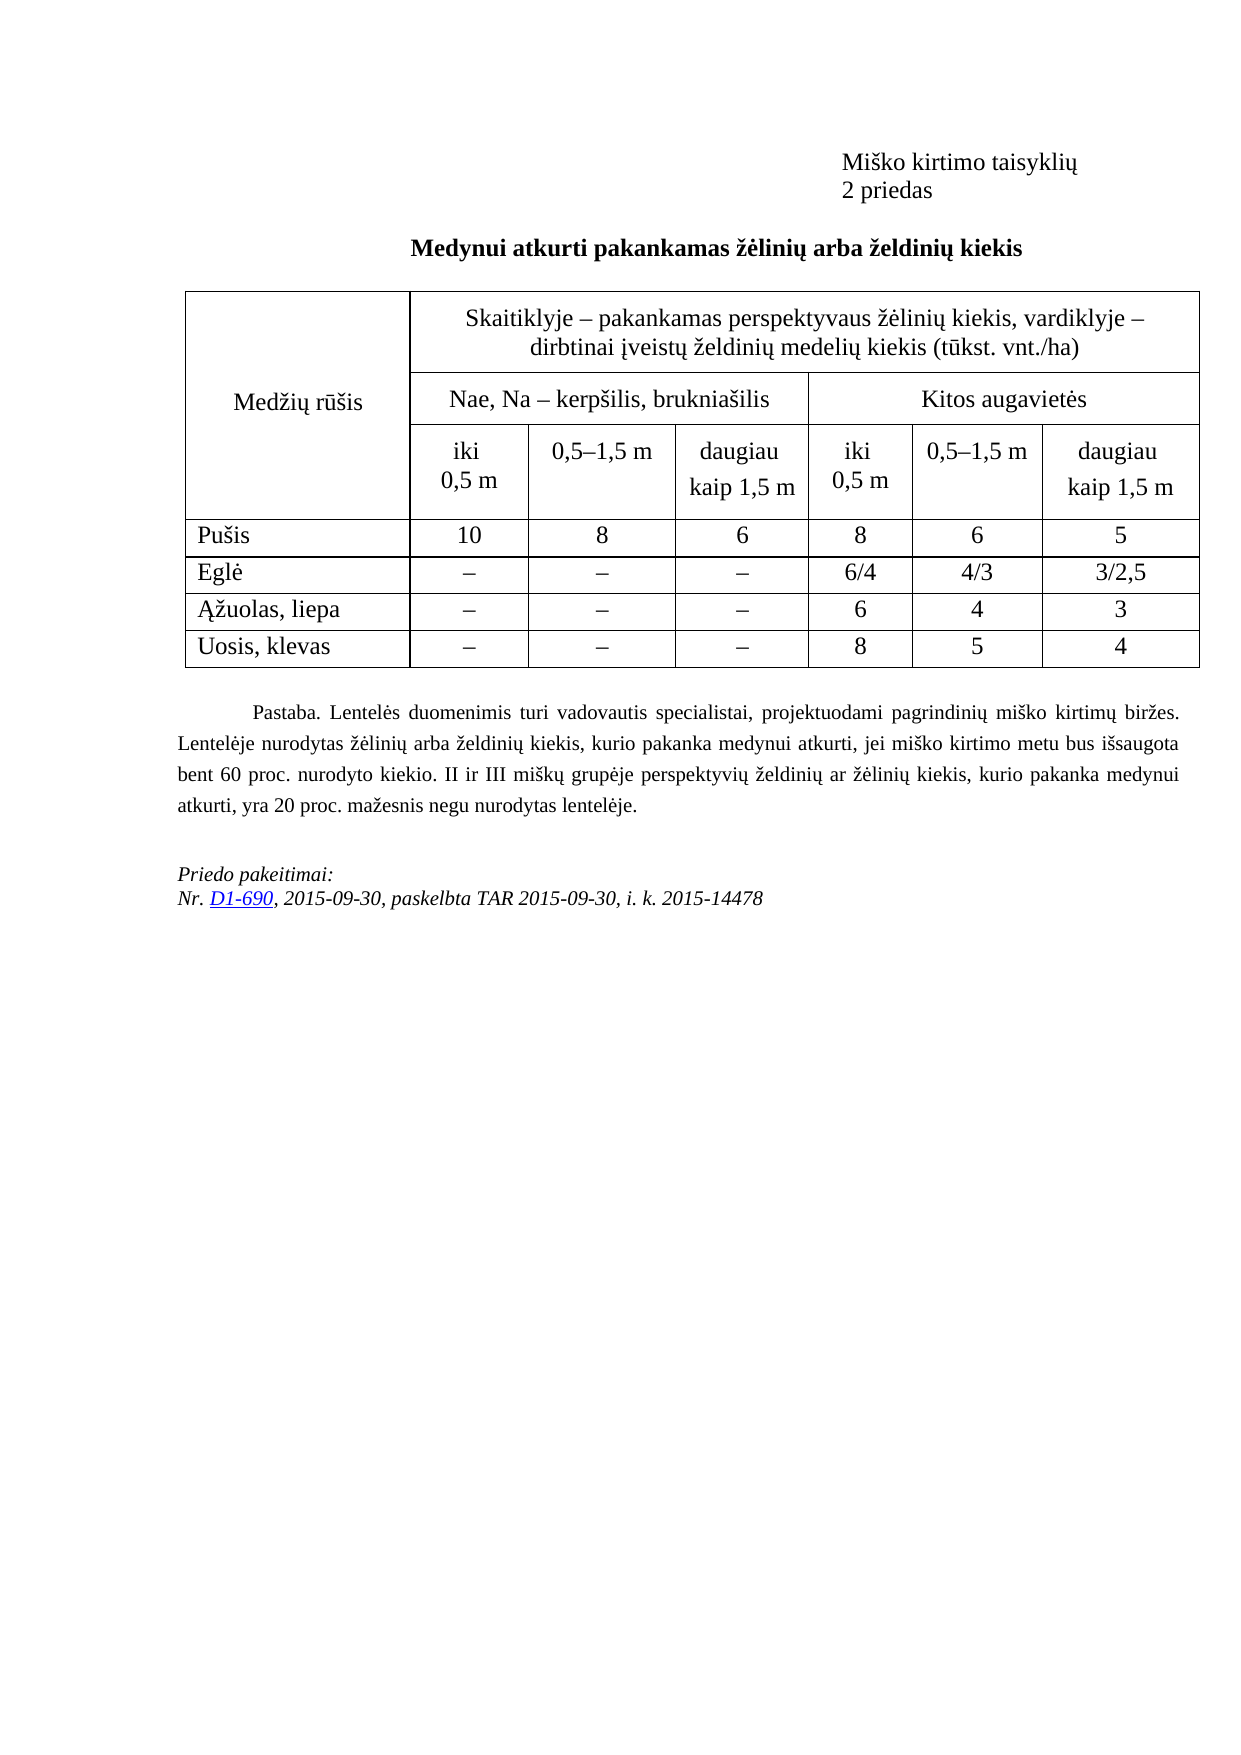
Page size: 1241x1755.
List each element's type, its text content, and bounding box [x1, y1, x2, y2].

table_cell Nae, Na – kerpšilis, brukniašilis [411, 373, 808, 424]
text Priedo pakeitimai: [177, 862, 1181, 886]
table_cell – [529, 631, 675, 667]
table_header Medžių rūšis [186, 292, 409, 519]
table_cell Pušis [186, 520, 409, 556]
table_cell Kitos augavietės [809, 373, 1199, 424]
table_cell 3 [1043, 594, 1199, 630]
table_cell 0,5–1,5 m [913, 425, 1042, 519]
table_cell 0,5–1,5 m [529, 425, 675, 519]
table_cell – [676, 631, 808, 667]
table_cell – [411, 558, 528, 593]
table_cell – [676, 594, 808, 630]
text Pastaba. Lentelės duomenimis turi vadovautis specialistai, projektuodami pagrindinių miško kirtimų biržes. Lentelėje nurodytas žėlinių arba želdinių kiekis, kurio pakanka medynui atkurti, jei miško kirtimo metu bus išsaugota bent 60 proc. nurodyto kiekio. II ir III miškų grupėje perspektyvių želdinių ar žėlinių kiekis, kurio pakanka medynui atkurti, yra 20 proc. mažesnis negu nurodytas lentelėje. [177, 699, 1181, 824]
table_cell 6/4 [809, 558, 912, 593]
table_cell 6 [809, 594, 912, 630]
table_cell Eglė [186, 558, 409, 593]
table_cell – [529, 594, 675, 630]
table_cell 10 [411, 520, 528, 556]
text Medynui atkurti pakankamas žėlinių arba želdinių kiekis [177, 233, 1181, 262]
table_cell daugiau kaip 1,5 m [1043, 425, 1199, 519]
table_cell – [529, 558, 675, 593]
table_cell 6 [913, 520, 1042, 556]
table_cell 3/2,5 [1043, 558, 1199, 593]
table_cell 4/3 [913, 558, 1042, 593]
text 2 priedas [842, 176, 1181, 204]
table_cell 4 [913, 594, 1042, 630]
text Nr. D1-690, 2015-09-30, paskelbta TAR 2015-09-30, i. k. 2015-14478 [177, 886, 1181, 910]
table_cell iki 0,5 m [809, 425, 912, 519]
table_cell – [676, 558, 808, 593]
table_cell iki 0,5 m [411, 425, 528, 519]
text Miško kirtimo taisyklių [177, 147, 1181, 176]
table_cell 4 [1043, 631, 1199, 667]
table_cell Ąžuolas, liepa [186, 594, 409, 630]
table_cell 8 [809, 631, 912, 667]
table_cell – [411, 594, 528, 630]
table_header Skaitiklyje – pakankamas perspektyvaus žėlinių kiekis, vardiklyje – dirbtinai įveistų želdinių medelių kiekis (tūkst. vnt./ha) [411, 292, 1199, 372]
table_cell 5 [1043, 520, 1199, 556]
table_cell – [411, 631, 528, 667]
table_cell 6 [676, 520, 808, 556]
table_cell Uosis, klevas [186, 631, 409, 667]
table_cell 5 [913, 631, 1042, 667]
table_cell 8 [529, 520, 675, 556]
table_cell 8 [809, 520, 912, 556]
table_cell daugiau kaip 1,5 m [676, 425, 808, 519]
